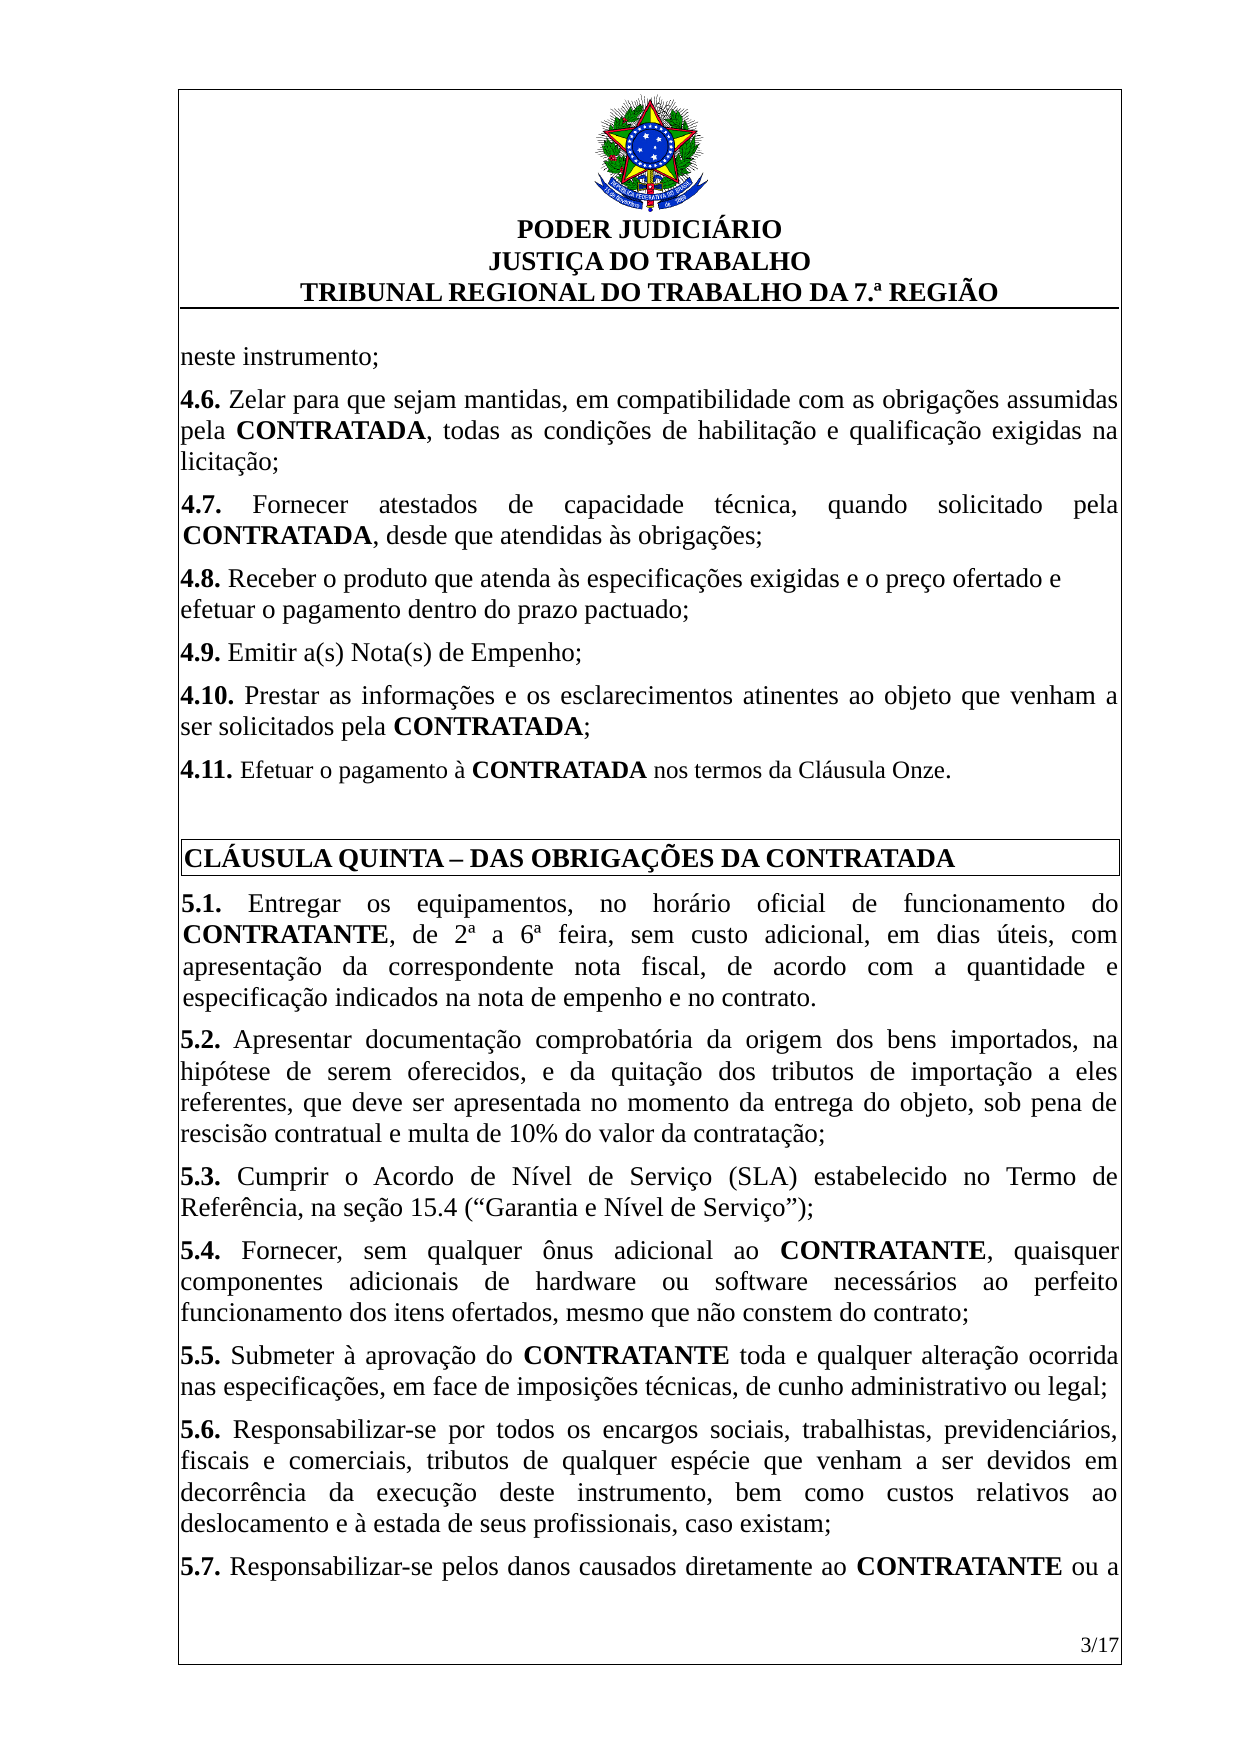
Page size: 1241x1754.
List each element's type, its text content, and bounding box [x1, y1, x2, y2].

text 4.8. Receber o produto que atenda às especificações exigidas e o preço ofertado e efetuar o pagamento dentro do prazo pactuado; [180, 562, 1119, 624]
text 5.7. Responsabilizar-se pelos danos causados diretamente ao CONTRATANTE ou a [180, 1550, 1119, 1581]
text 5.2. Apresentar documentação comprobatória da origem dos bens importados, na hipótese de serem oferecidos, e da quitação dos tributos de importação a eles referentes, que deve ser apresentada no momento da entrega do objeto, sob pena de rescisão contratual e multa de 10% do valor da contratação; [180, 1024, 1119, 1148]
text CLÁUSULA QUINTA – DAS OBRIGAÇÕES DA CONTRATADA [182, 840, 1119, 875]
text 4.6. Zelar para que sejam mantidas, em compatibilidade com as obrigações assumidas pela CONTRATADA, todas as condições de habilitação e qualificação exigidas na licitação; [180, 383, 1119, 476]
text 4.9. Emitir a(s) Nota(s) de Empenho; [180, 636, 1119, 667]
text 4.7. Fornecer atestados de capacidade técnica, quando solicitado pela CONTRATADA, desde que atendidas às obrigações; [181, 488, 1119, 551]
text 4.10. Prestar as informações e os esclarecimentos atinentes ao objeto que venham a ser solicitados pela CONTRATADA; [180, 679, 1119, 742]
text 5.3. Cumprir o Acordo de Nível de Serviço (SLA) estabelecido no Termo de Referência, na seção 15.4 (“Garantia e Nível de Serviço”); [180, 1160, 1119, 1222]
text 5.1. Entregar os equipamentos, no horário oficial de funcionamento do CONTRATANTE, de 2ª a 6ª feira, sem custo adicional, em dias úteis, com apresentação da correspondente nota fiscal, de acordo com a quantidade e especificação indicados na nota de empenho e no contrato. [181, 887, 1119, 1012]
text 5.4. Fornecer, sem qualquer ônus adicional ao CONTRATANTE, quaisquer componentes adicionais de hardware ou software necessários ao perfeito funcionamento dos itens ofertados, mesmo que não constem do contrato; [180, 1234, 1119, 1327]
text 5.5. Submeter à aprovação do CONTRATANTE toda e qualquer alteração ocorrida nas especificações, em face de imposições técnicas, de cunho administrativo ou legal; [180, 1339, 1119, 1402]
text 4.11. Efetuar o pagamento à CONTRATADA nos termos da Cláusula Onze. [180, 753, 1119, 784]
text 5.6. Responsabilizar-se por todos os encargos sociais, trabalhistas, previdenciários, fiscais e comerciais, tributos de qualquer espécie que venham a ser devidos em decorrência da execução deste instrumento, bem como custos relativos ao deslocamento e à estada de seus profissionais, caso existam; [180, 1413, 1119, 1538]
text neste instrumento; [180, 340, 1119, 371]
